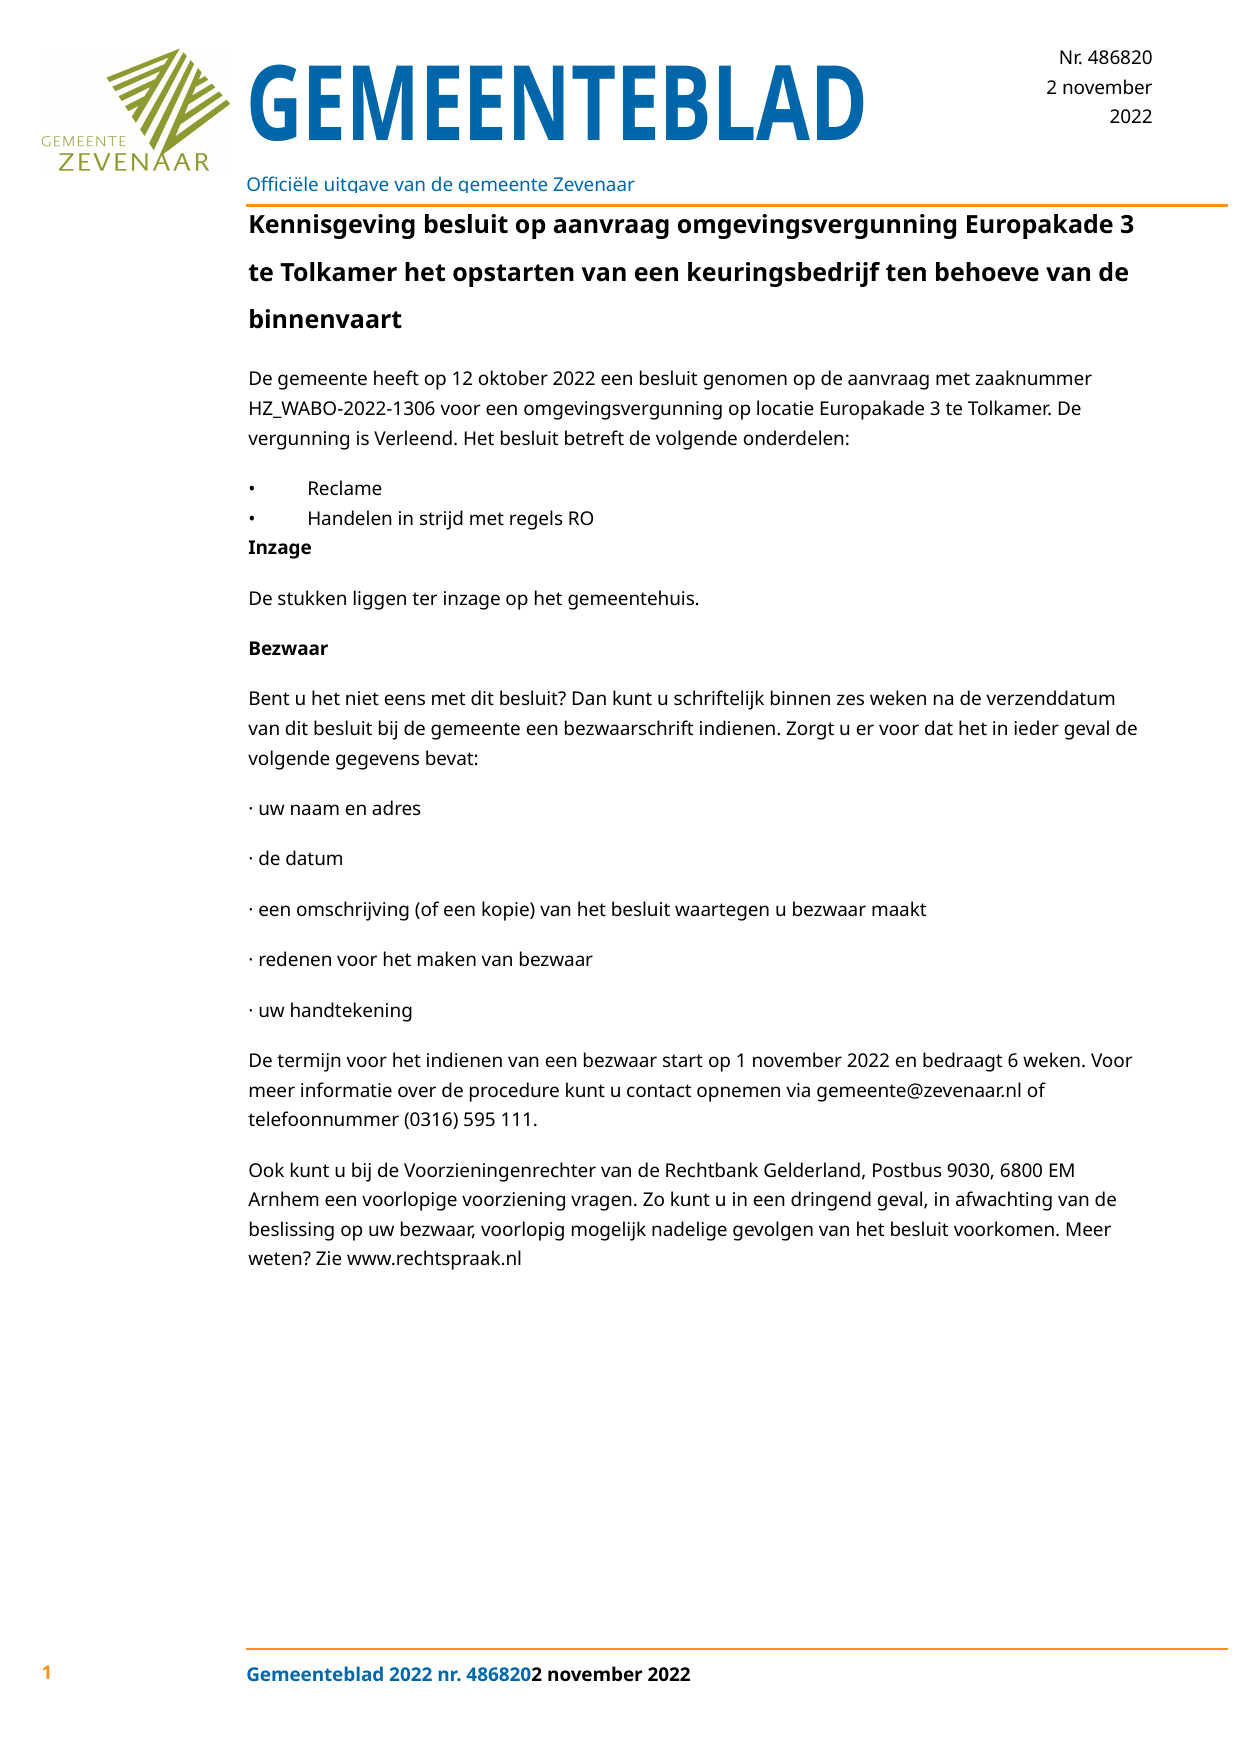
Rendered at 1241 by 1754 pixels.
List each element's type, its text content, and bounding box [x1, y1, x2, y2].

text Inzage [248, 534, 1152, 560]
text Ook kunt u bij de Voorzieningenrechter van de Rechtbank Gelderland, Postbus 9030, 6800 EM Arnhem een voorlopige voorziening vragen. Zo kunt u in een dringend geval, in afwachting van de beslissing op uw bezwaar, voorlopig mogelijk nadelige gevolgen van het besluit voorkomen. Meer weten? Zie www.rechtspraak.nl [248, 1157, 1152, 1271]
list Handelen in strijd met regels RO [248, 505, 1152, 530]
text Bezwaar [248, 635, 1152, 661]
text · een omschrijving (of een kopie) van het besluit waartegen u bezwaar maakt [248, 896, 1152, 922]
text Kennisgeving besluit op aanvraag omgevingsvergunning Europakade 3 te Tolkamer het opstarten van een keuringsbedrijf ten behoeve van de binnenvaart [248, 207, 1152, 336]
text · uw handtekening [248, 997, 1152, 1022]
text De gemeente heeft op 12 oktober 2022 een besluit genomen op de aanvraag met zaaknummer HZ_WABO-2022-1306 voor een omgevingsvergunning op locatie Europakade 3 te Tolkamer. De vergunning is Verleend. Het besluit betreft de volgende onderdelen: [248, 366, 1152, 450]
list Reclame [248, 475, 1152, 501]
text De stukken liggen ter inzage op het gemeentehuis. [248, 585, 1152, 610]
text Bent u het niet eens met dit besluit? Dan kunt u schriftelijk binnen zes weken na de verzenddatum van dit besluit bij de gemeente een bezwaarschrift indienen. Zorgt u er voor dat het in ieder geval de volgende gegevens bevat: [248, 686, 1152, 770]
text · de datum [248, 846, 1152, 871]
text · redenen voor het maken van bezwaar [248, 946, 1152, 972]
text · uw naam en adres [248, 795, 1152, 821]
picture [41, 47, 231, 172]
text De termijn voor het indienen van een bezwaar start op 1 november 2022 en bedraagt 6 weken. Voor meer informatie over de procedure kunt u contact opnemen via gemeente@zevenaar.nl of telefoonnummer (0316) 595 111. [248, 1047, 1152, 1132]
